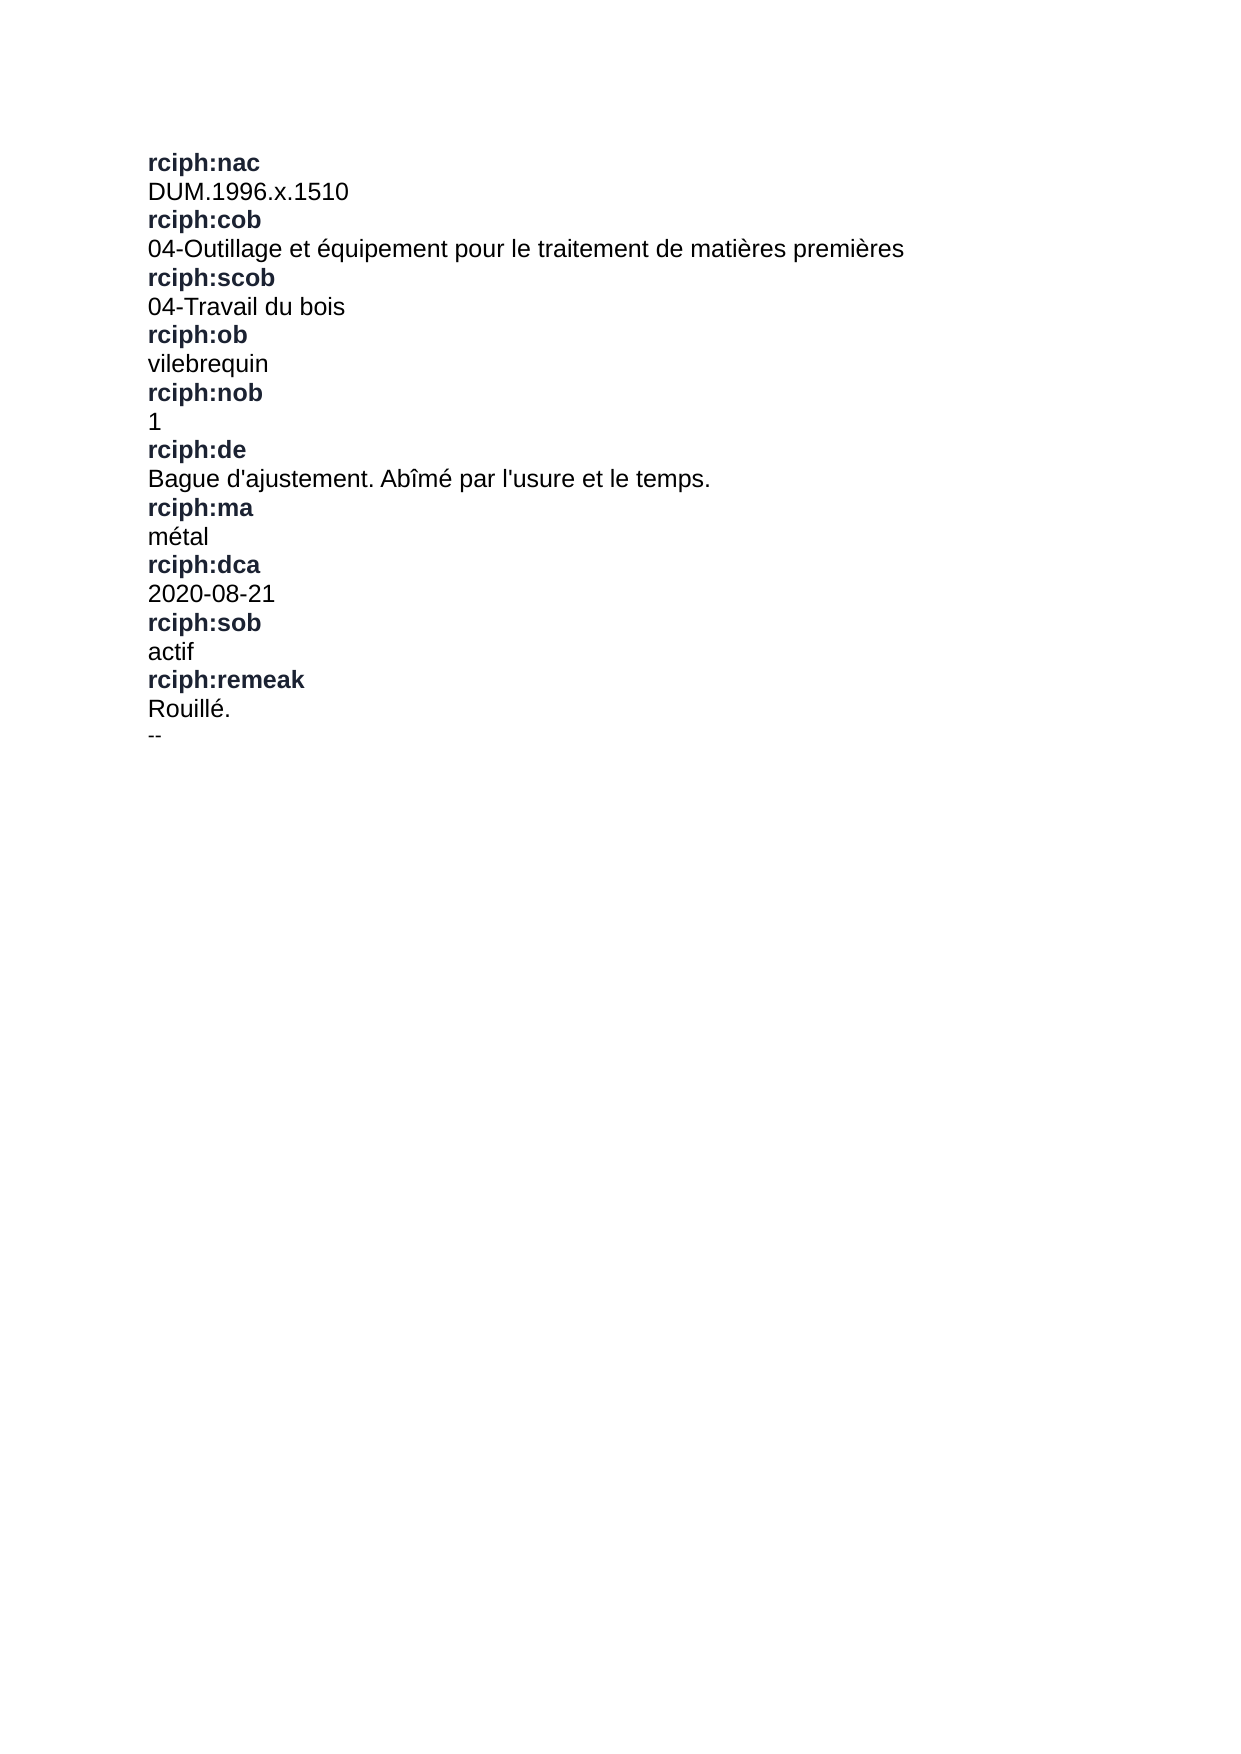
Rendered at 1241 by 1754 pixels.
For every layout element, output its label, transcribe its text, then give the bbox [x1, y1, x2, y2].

text vilebrequin [148, 349, 1092, 378]
text rciph:nac [148, 148, 1092, 176]
text métal [148, 521, 1092, 550]
text Rouillé. [148, 694, 1092, 723]
text 04-Travail du bois [148, 291, 1092, 320]
text rciph:ma [148, 493, 1092, 521]
text rciph:cob [148, 205, 1092, 234]
text rciph:sob [148, 608, 1092, 636]
text 1 [148, 406, 1092, 435]
text rciph:scob [148, 263, 1092, 291]
text -- [148, 723, 1092, 747]
text 04-Outillage et équipement pour le traitement de matières premières [148, 234, 1092, 263]
text actif [148, 636, 1092, 665]
text rciph:dca [148, 550, 1092, 579]
text rciph:ob [148, 320, 1092, 349]
text Bague d'ajustement. Abîmé par l'usure et le temps. [148, 464, 1092, 493]
text DUM.1996.x.1510 [148, 176, 1092, 205]
text 2020-08-21 [148, 579, 1092, 608]
text rciph:nob [148, 378, 1092, 406]
text rciph:remeak [148, 665, 1092, 694]
text rciph:de [148, 435, 1092, 464]
